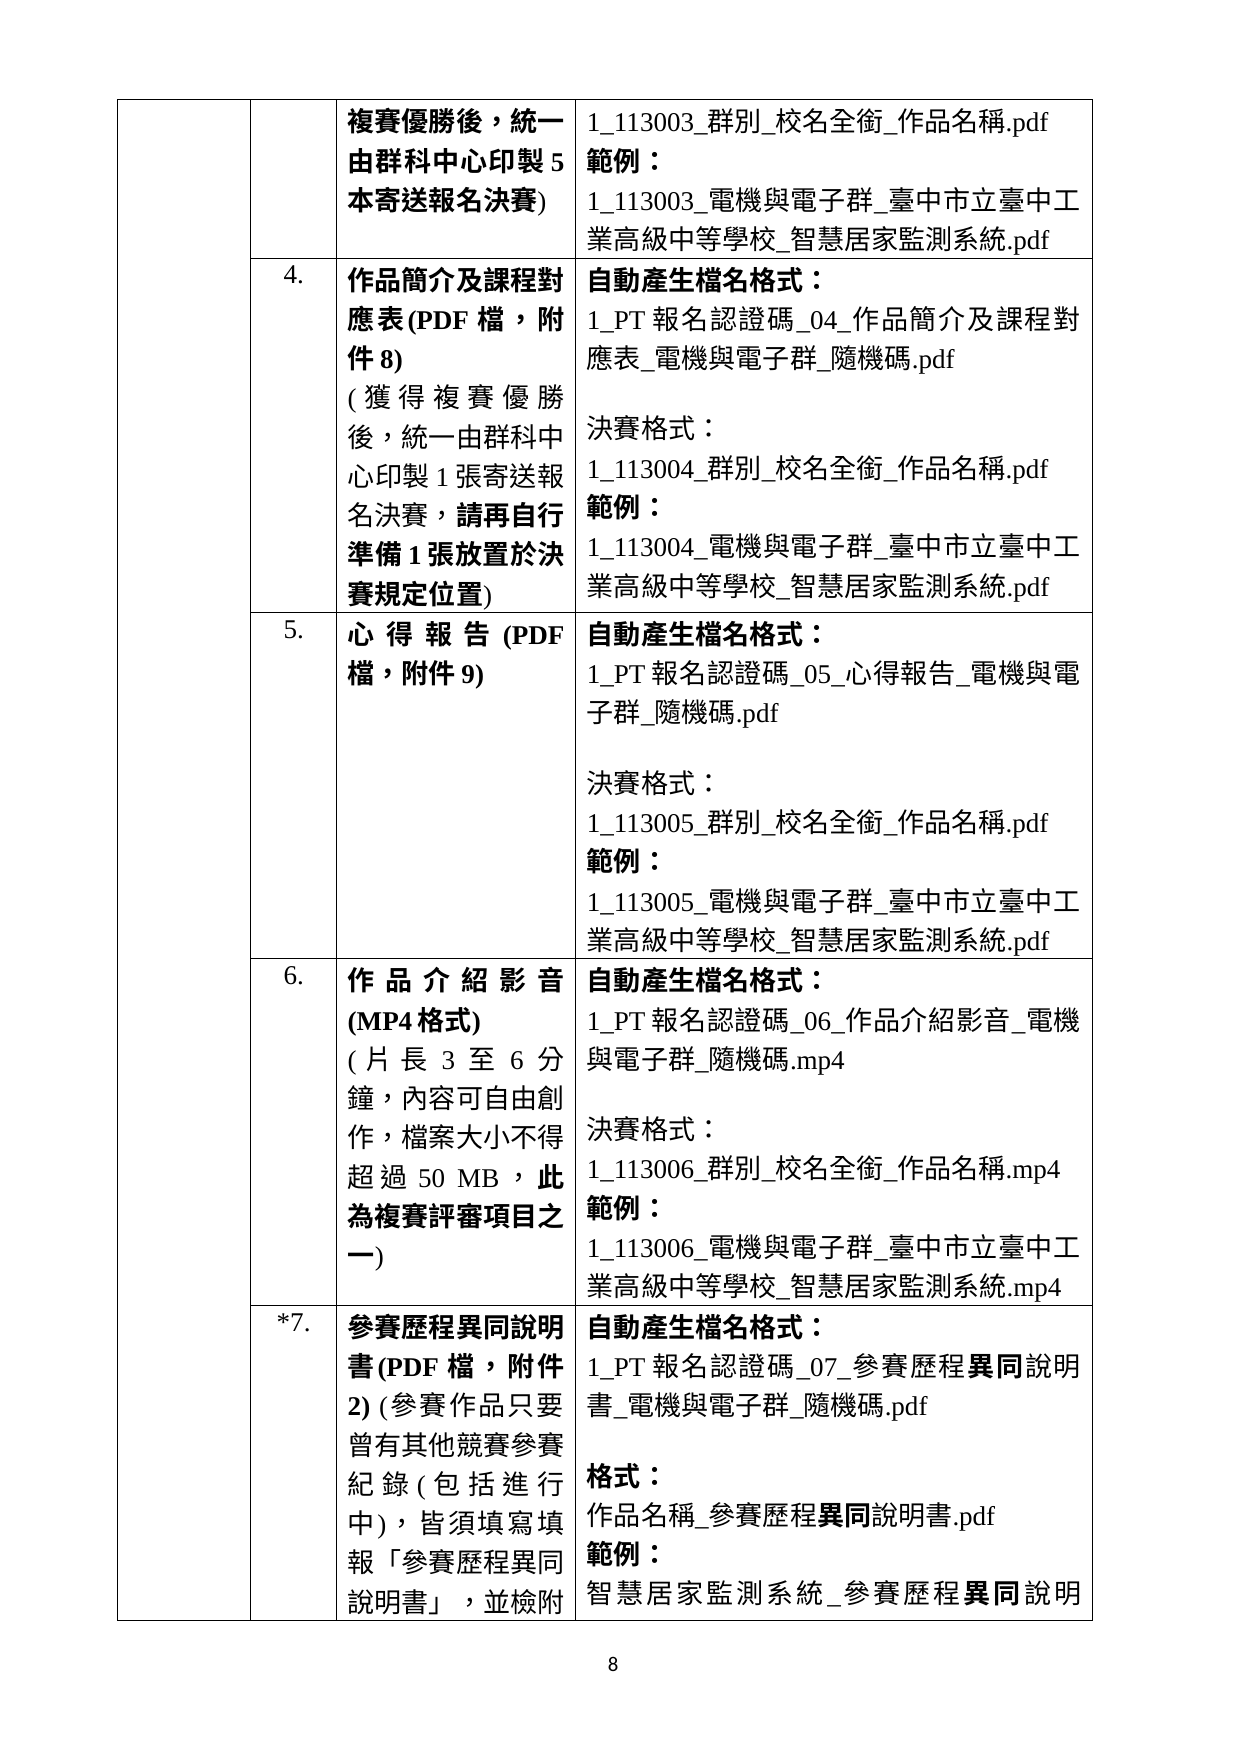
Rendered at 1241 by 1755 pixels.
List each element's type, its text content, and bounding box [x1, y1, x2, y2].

table_cell 參賽歷程異同說明書(PDF檔，附件2) (參賽作品只要曾有其他競賽參賽紀錄(包括進行中)，皆須填寫填報「參賽歷程異同說明書」，並檢附 [337, 1306, 575, 1620]
table_cell 自動產生檔名格式： 1_PT報名認證碼_07_參賽歷程異同說明書_電機與電子群_隨機碼.pdf 格式： 作品名稱_參賽歷程異同說明書.pdf 範例： 智慧居家監測系統_參賽歷程異同說明 [576, 1306, 1092, 1620]
table_cell 心得報告(PDF檔，附件9) [337, 613, 575, 958]
table_cell 複賽優勝後，統一由群科中心印製5本寄送報名決賽) [337, 100, 575, 257]
table_cell 6. [251, 959, 336, 1304]
table_cell 自動產生檔名格式： 1_PT報名認證碼_05_心得報告_電機與電子群_隨機碼.pdf 決賽格式： 1_113005_群別_校名全銜_作品名稱.pdf 範例： 1_113005_電機與電子群_臺中市立臺中工業高級中等學校_智慧居家監測系統.pdf [576, 613, 1092, 958]
table_cell 作品簡介及課程對應表(PDF檔，附件8) (獲得複賽優勝後，統一由群科中心印製1張寄送報名決賽，請再自行準備1張放置於決賽規定位置) [337, 259, 575, 612]
table_cell 1_113003_群別_校名全銜_作品名稱.pdf 範例： 1_113003_電機與電子群_臺中市立臺中工業高級中等學校_智慧居家監測系統.pdf [576, 100, 1092, 257]
table_cell [118, 100, 250, 1620]
table_cell 自動產生檔名格式： 1_PT報名認證碼_06_作品介紹影音_電機與電子群_隨機碼.mp4 決賽格式： 1_113006_群別_校名全銜_作品名稱.mp4 範例： 1_113006_電機與電子群_臺中市立臺中工業高級中等學校_智慧居家監測系統.mp4 [576, 959, 1092, 1304]
table_cell 5. [251, 613, 336, 958]
table_cell [251, 100, 336, 257]
table_cell 作品介紹影音(MP4格式) (片長3至6分鐘，內容可自由創作，檔案大小不得超過50 MB，此為複賽評審項目之一) [337, 959, 575, 1304]
table_cell *7. [251, 1306, 336, 1620]
table_cell 4. [251, 259, 336, 612]
table_cell 自動產生檔名格式： 1_PT報名認證碼_04_作品簡介及課程對應表_電機與電子群_隨機碼.pdf 決賽格式： 1_113004_群別_校名全銜_作品名稱.pdf 範例： 1_113004_電機與電子群_臺中市立臺中工業高級中等學校_智慧居家監測系統.pdf [576, 259, 1092, 612]
